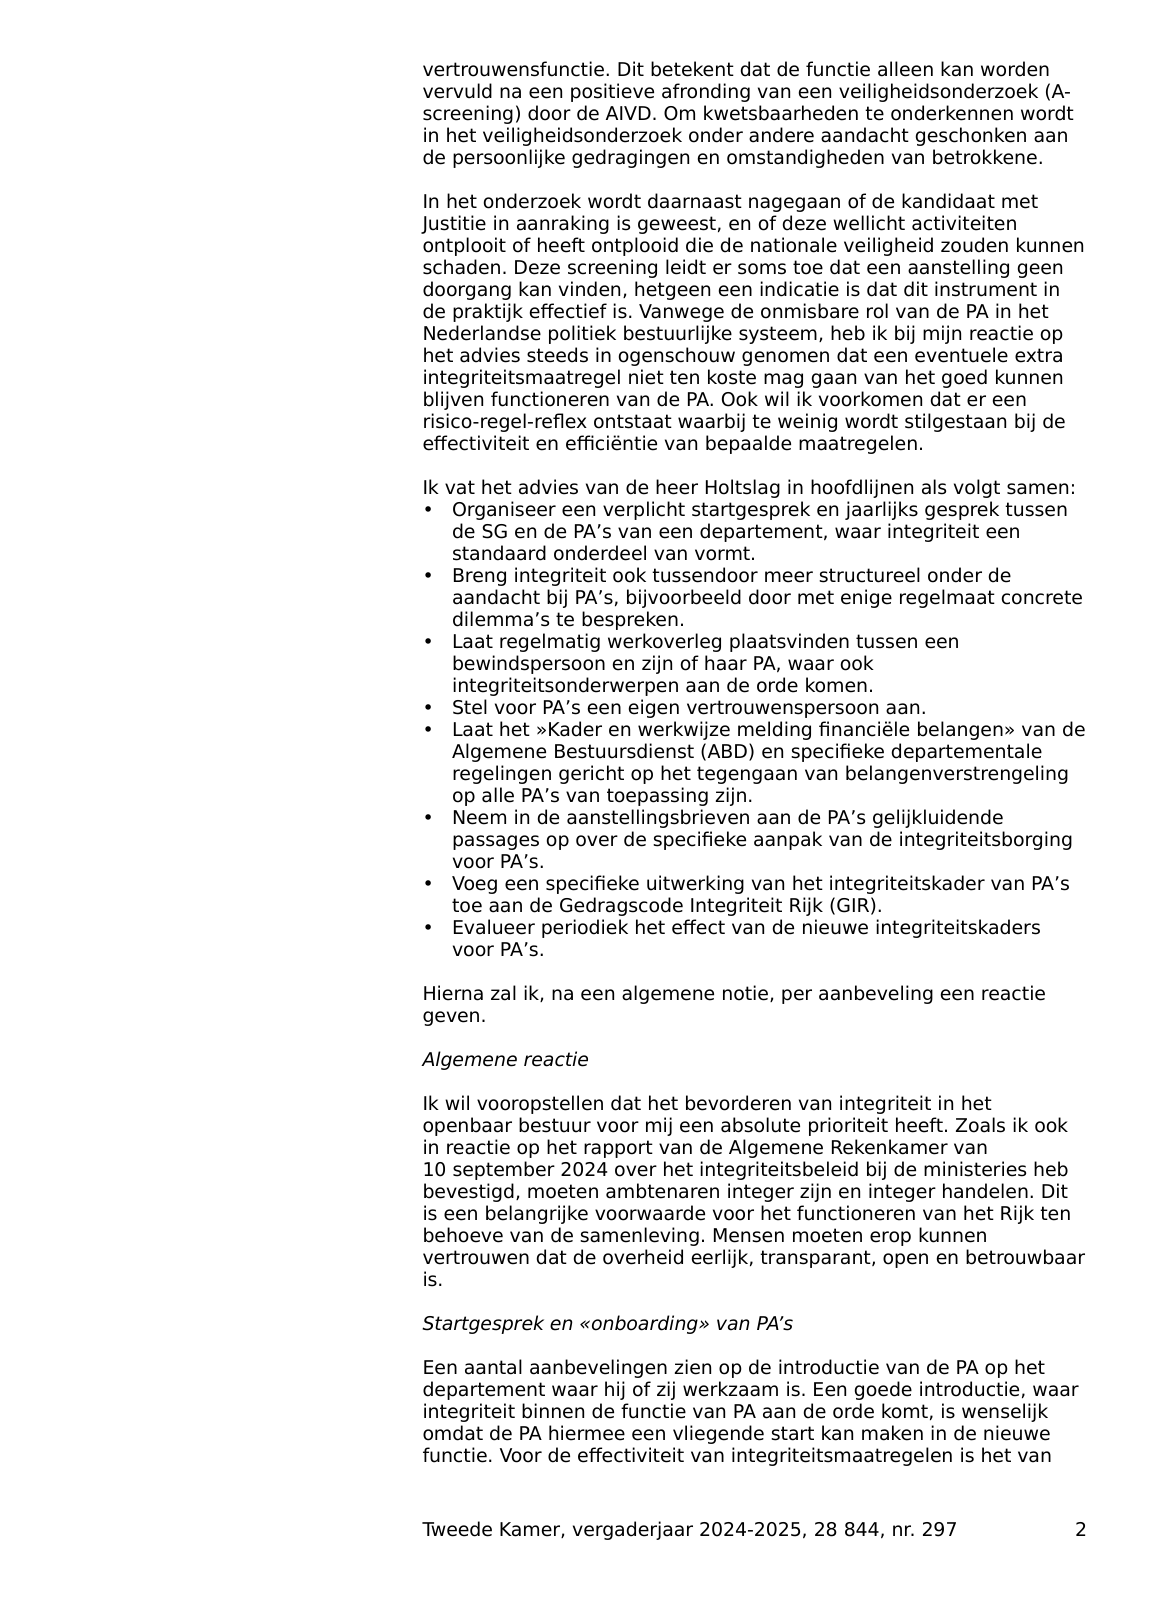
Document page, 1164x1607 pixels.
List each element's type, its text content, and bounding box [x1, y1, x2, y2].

text Ik wil vooropstellen dat het bevorderen van integriteit in het openbaar bestuur voor mij een absolute prioriteit heeft. Zoals ik ook in reactie op het rapport van de Algemene Rekenkamer van 10 september 2024 over het integriteitsbeleid bij de ministeries heb bevestigd, moeten ambtenaren integer zijn en integer handelen. Dit is een belangrijke voorwaarde voor het functioneren van het Rijk ten behoeve van de samenleving. Mensen moeten erop kunnen vertrouwen dat de overheid eerlijk, transparant, open en betrouwbaar is. [422, 1093, 1087, 1291]
text Ik vat het advies van de heer Holtslag in hoofdlijnen als volgt samen: [422, 477, 1087, 499]
subtitle Algemene reactie [422, 1049, 1087, 1071]
text Een aantal aanbevelingen zien op de introductie van de PA op het departement waar hij of zij werkzaam is. Een goede introductie, waar integriteit binnen de functie van PA aan de orde komt, is wenselijk omdat de PA hiermee een vliegende start kan maken in de nieuwe functie. Voor de effectiviteit van integriteitsmaatregelen is het van [422, 1357, 1087, 1467]
text • Laat regelmatig werkoverleg plaatsvinden tussen een bewindspersoon en zijn of haar PA, waar ook integriteitsonderwerpen aan de orde komen. [422, 631, 1087, 697]
text • Organiseer een verplicht startgesprek en jaarlijks gesprek tussen de SG en de PA’s van een departement, waar integriteit een standaard onderdeel van vormt. [422, 499, 1087, 565]
subtitle Startgesprek en «onboarding» van PA’s [422, 1313, 1087, 1335]
text • Evalueer periodiek het effect van de nieuwe integriteitskaders voor PA’s. [422, 917, 1087, 961]
text • Stel voor PA’s een eigen vertrouwenspersoon aan. [422, 697, 1087, 719]
text • Neem in de aanstellingsbrieven aan de PA’s gelijkluidende passages op over de specifieke aanpak van de integriteitsborging voor PA’s. [422, 807, 1087, 873]
text Hierna zal ik, na een algemene notie, per aanbeveling een reactie geven. [422, 983, 1087, 1027]
text In het onderzoek wordt daarnaast nagegaan of de kandidaat met Justitie in aanraking is geweest, en of deze wellicht activiteiten ontplooit of heeft ontplooid die de nationale veiligheid zouden kunnen schaden. Deze screening leidt er soms toe dat een aanstelling geen doorgang kan vinden, hetgeen een indicatie is dat dit instrument in de praktijk effectief is. Vanwege de onmisbare rol van de PA in het Nederlandse politiek bestuurlijke systeem, heb ik bij mijn reactie op het advies steeds in ogenschouw genomen dat een eventuele extra integriteitsmaatregel niet ten koste mag gaan van het goed kunnen blijven functioneren van de PA. Ook wil ik voorkomen dat er een risico-regel-reflex ontstaat waarbij te weinig wordt stilgestaan bij de effectiviteit en efficiëntie van bepaalde maatregelen. [422, 191, 1087, 455]
text • Laat het »Kader en werkwijze melding financiële belangen» van de Algemene Bestuursdienst (ABD) en specifieke departementale regelingen gericht op het tegengaan van belangenverstrengeling op alle PA’s van toepassing zijn. [422, 719, 1087, 807]
text vertrouwensfunctie. Dit betekent dat de functie alleen kan worden vervuld na een positieve afronding van een veiligheidsonderzoek (A-screening) door de AIVD. Om kwetsbaarheden te onderkennen wordt in het veiligheidsonderzoek onder andere aandacht geschonken aan de persoonlijke gedragingen en omstandigheden van betrokkene. [422, 59, 1087, 169]
text • Breng integriteit ook tussendoor meer structureel onder de aandacht bij PA’s, bijvoorbeeld door met enige regelmaat concrete dilemma’s te bespreken. [422, 565, 1087, 631]
text • Voeg een specifieke uitwerking van het integriteitskader van PA’s toe aan de Gedragscode Integriteit Rijk (GIR). [422, 873, 1087, 917]
